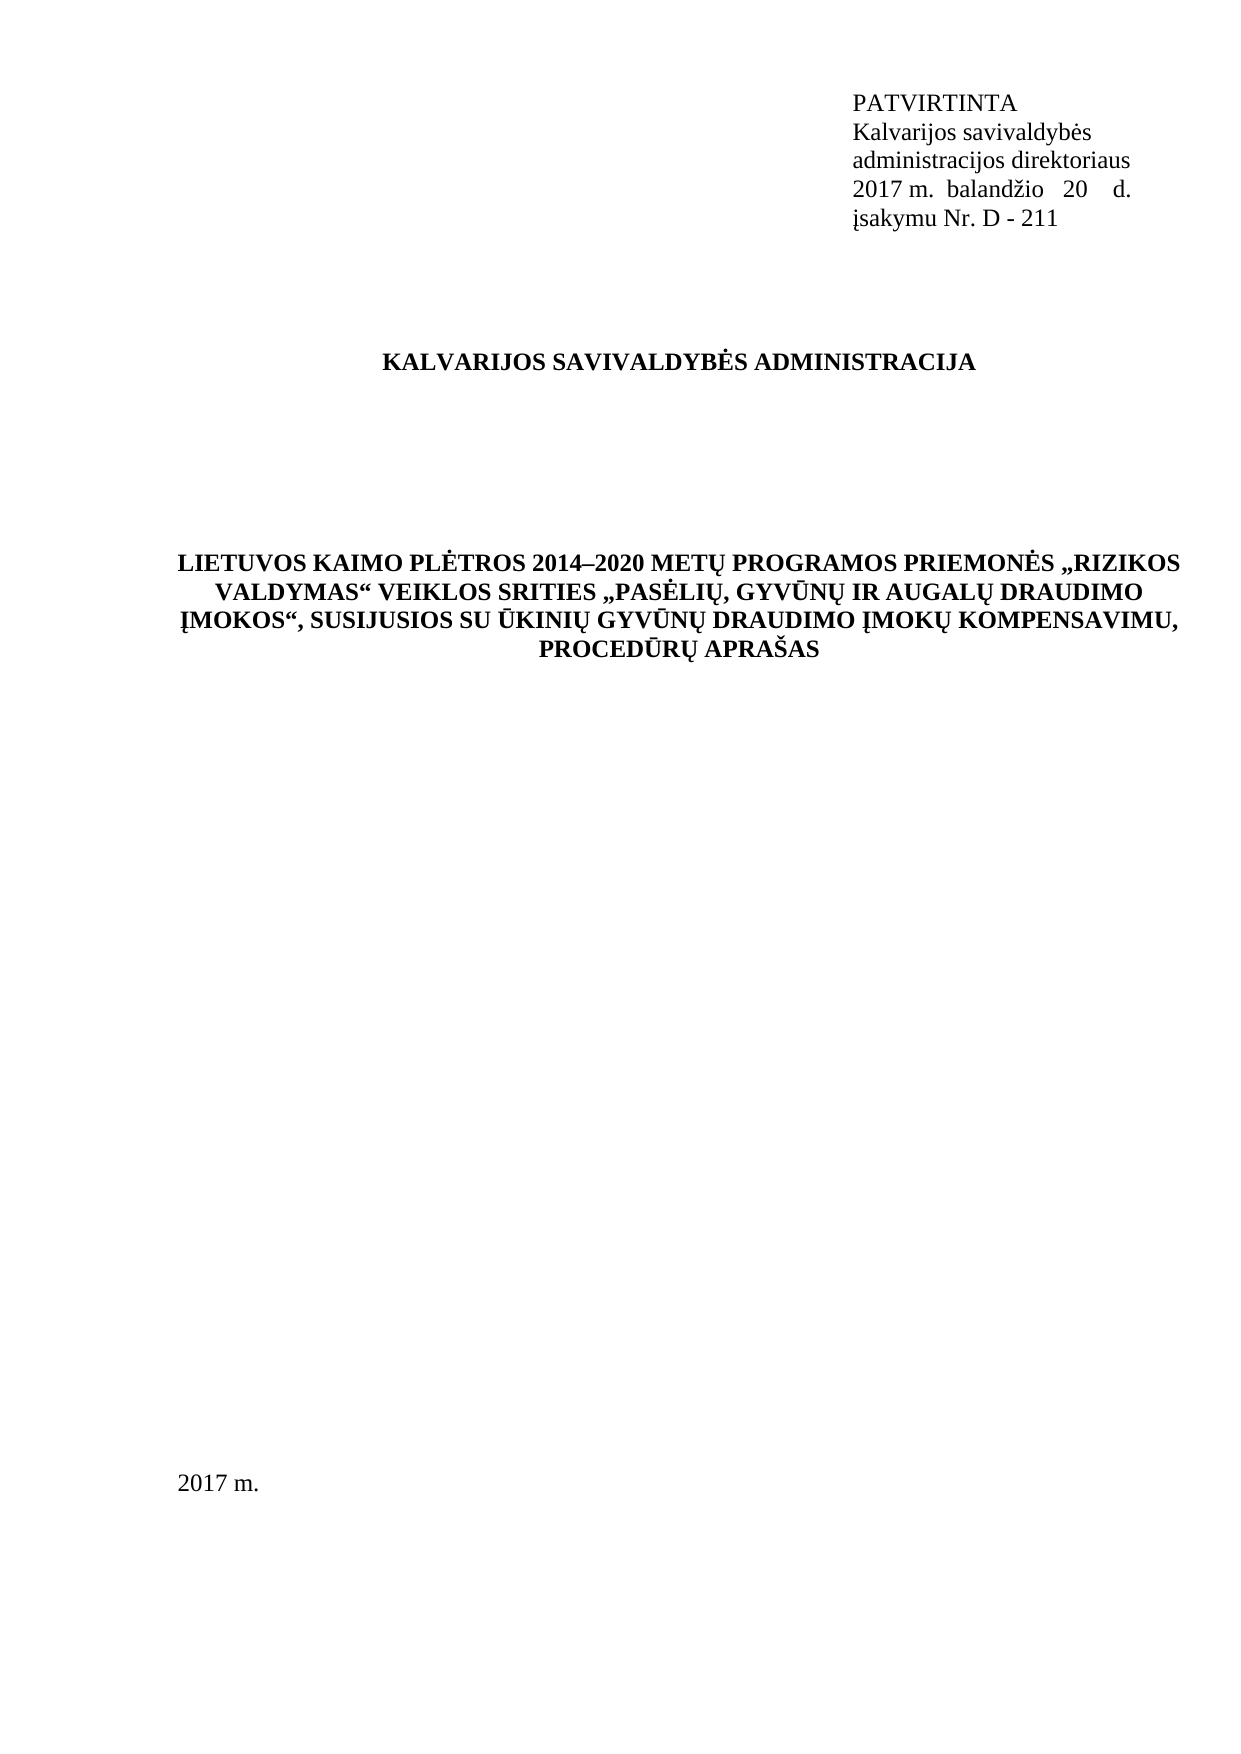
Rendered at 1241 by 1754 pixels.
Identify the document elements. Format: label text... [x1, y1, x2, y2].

text 2017 m. balandžio 20 d. [717, 174, 1181, 203]
text LIETUVOS KAIMO PLĖTROS 2014–2020 METŲ PROGRAMOS PRIEMONĖS „RIZIKOS VALDYMAS“ VEIKLOS SRITIES „PASĖLIŲ, GYVŪNŲ IR AUGALŲ DRAUDIMO ĮMOKOS“, SUSIJUSIOS SU ŪKINIŲ GYVŪNŲ DRAUDIMO ĮMOKŲ KOMPENSAVIMU, PROCEDŪRŲ APRAŠAS [177, 548, 1181, 663]
text KALVARIJOS SAVIVALDYBĖS ADMINISTRACIJA [177, 347, 1181, 375]
text administracijos direktoriaus [717, 145, 1181, 174]
text Kalvarijos savivaldybės [717, 117, 1181, 145]
text 2017 m. [177, 1468, 1181, 1497]
text PATVIRTINTA [717, 88, 1181, 117]
text įsakymu Nr. D - 211 [717, 203, 1181, 232]
